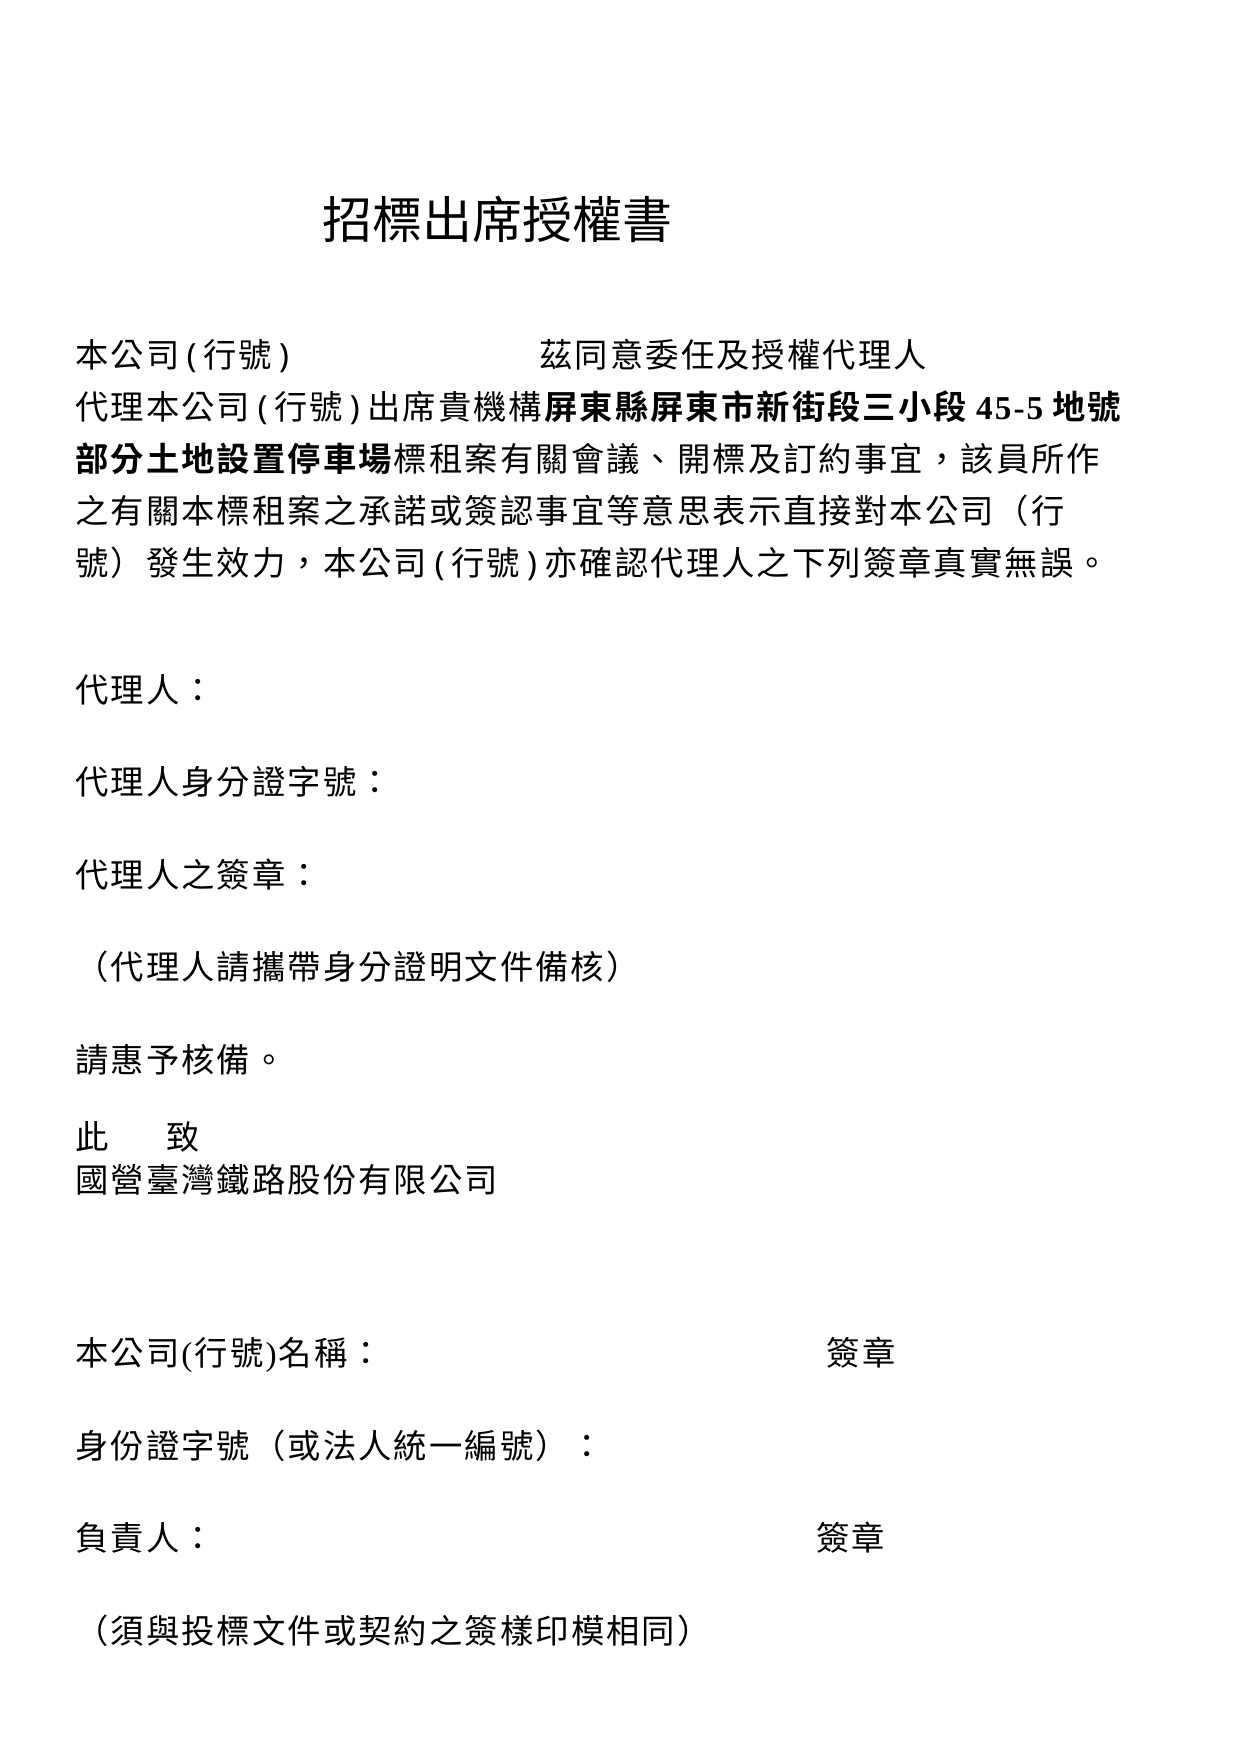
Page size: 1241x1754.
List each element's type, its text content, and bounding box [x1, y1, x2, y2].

text 本公司(行號) 茲同意委任及授權代理人 代理本公司(行號)出席貴機構屏東縣屏東市新街段三小段45-5地號部分土地設置停車場標租案有關會議、開標及訂約事宜，該員所作之有關本標租案之承諾或簽認事宜等意思表示直接對本公司（行號）發生效力，本公司(行號)亦確認代理人之下列簽章真實無誤。 [75, 325, 1121, 586]
text 本公司(行號)名稱： 簽章 [75, 1309, 1000, 1372]
text （代理人請攜帶身分證明文件備核） [75, 924, 1051, 986]
text （須與投標文件或契約之簽樣印模相同） [75, 1587, 1000, 1649]
text 招標出席授權書 [262, 143, 937, 268]
text 代理人： [75, 646, 1051, 709]
text 身份證字號（或法人統一編號）： [75, 1402, 1000, 1464]
text 代理人之簽章： [75, 831, 1051, 894]
text 國營臺灣鐵路股份有限公司 [75, 1156, 1073, 1202]
text 此 致 [75, 1094, 1000, 1156]
text 請惠予核備。 [75, 1016, 1000, 1079]
text 負責人： 簽章 [75, 1494, 1000, 1557]
text 代理人身分證字號： [75, 739, 1051, 801]
